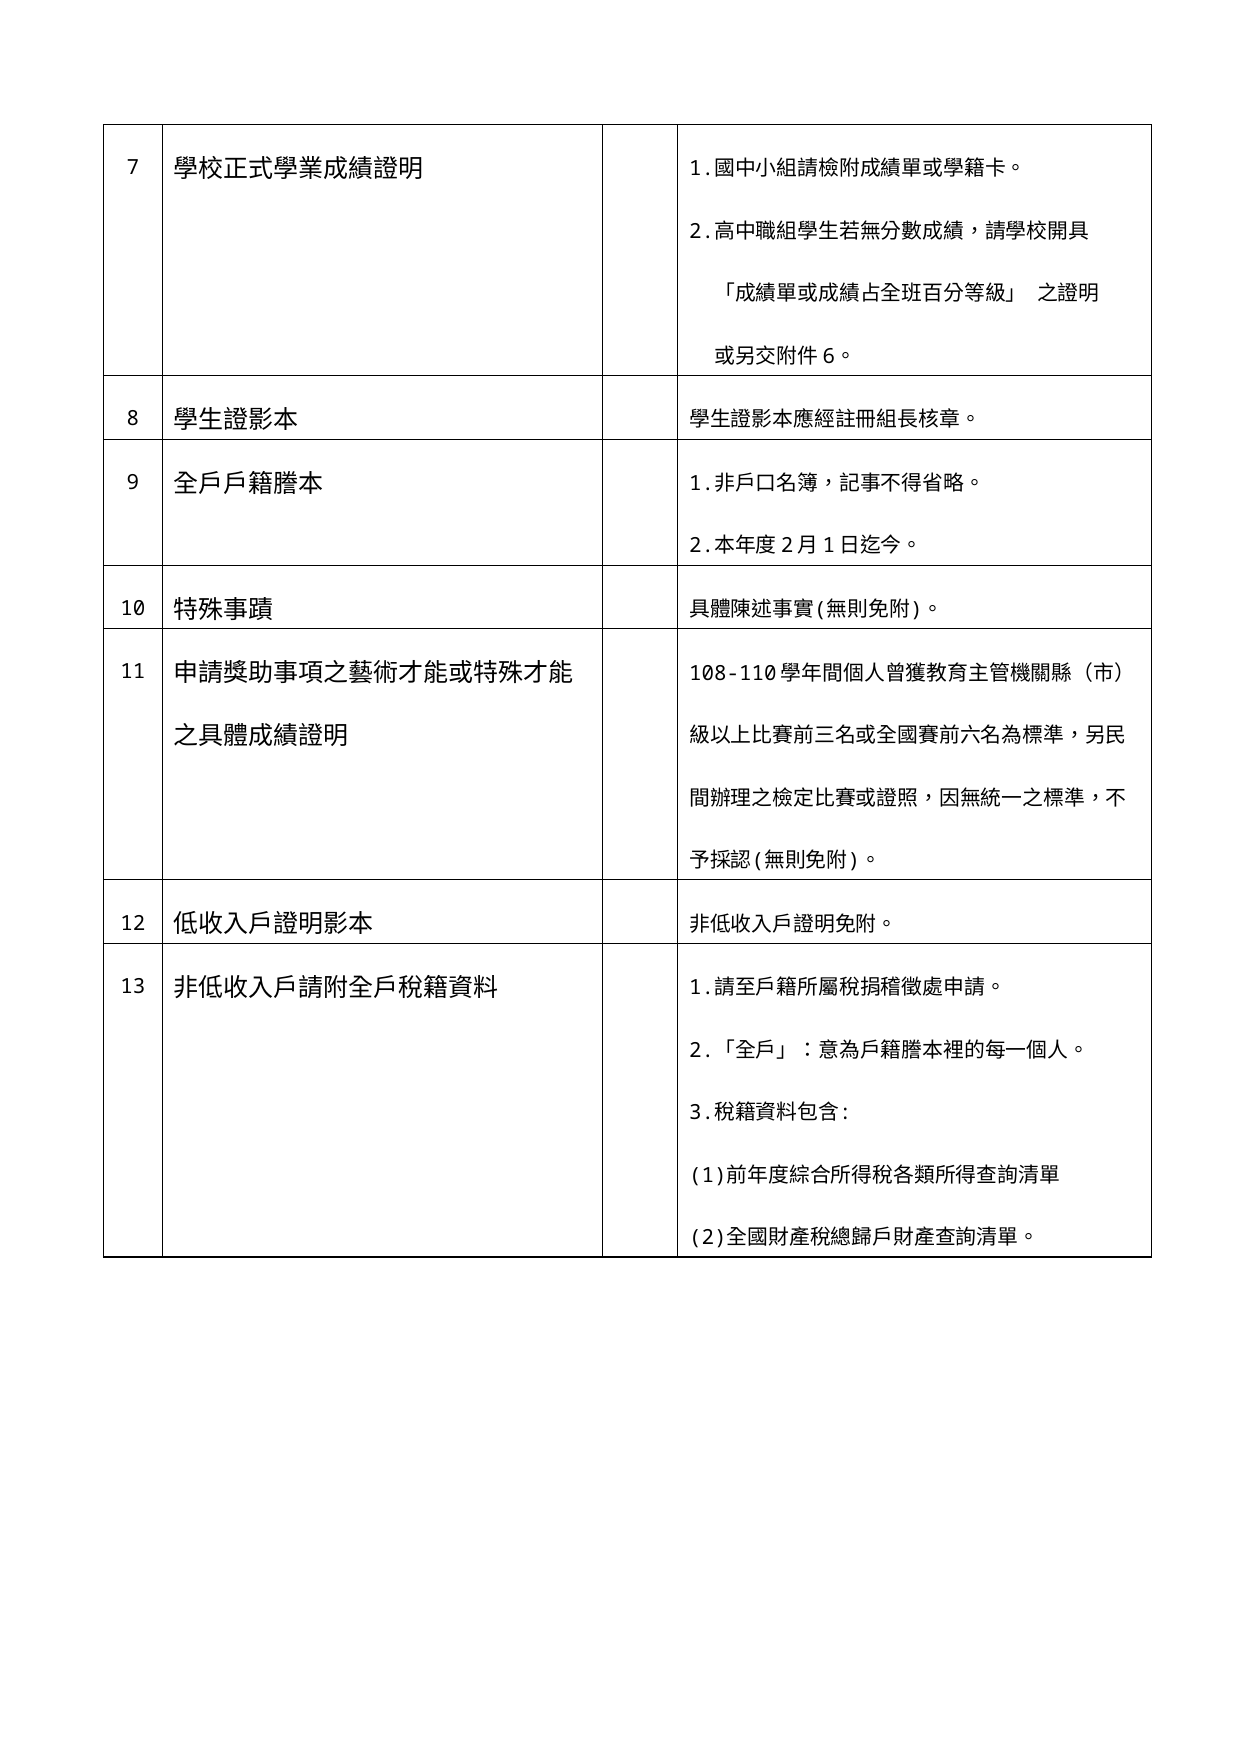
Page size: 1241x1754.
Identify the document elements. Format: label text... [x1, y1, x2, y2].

table_cell 1.請至戶籍所屬稅捐稽徵處申請。 2.「全戶」：意為戶籍謄本裡的每一個人。 3.稅籍資料包含: (1)前年度綜合所得稅各類所得查詢清單 (2)全國財產稅總歸戶財產查詢清單。 [678, 944, 1151, 1256]
table_cell 7 [104, 125, 162, 375]
table_cell [603, 629, 677, 879]
table_cell 全戶戶籍謄本 [163, 440, 602, 565]
table_cell 10 [104, 566, 162, 628]
table_cell 具體陳述事實(無則免附)。 [678, 566, 1151, 628]
table_cell 8 [104, 376, 162, 439]
table_cell 1.非戶口名簿，記事不得省略。 2.本年度2月1日迄今。 [678, 440, 1151, 565]
table_cell 學生證影本應經註冊組長核章。 [678, 376, 1151, 439]
table_cell 1.國中小組請檢附成績單或學籍卡。 2.高中職組學生若無分數成績，請學校開具 「成績單或成績占全班百分等級」 之證明 或另交附件6。 [678, 125, 1151, 375]
table_cell 108-110學年間個人曾獲教育主管機關縣（市）級以上比賽前三名或全國賽前六名為標準，另民間辦理之檢定比賽或證照，因無統一之標準，不予採認(無則免附)。 [678, 629, 1151, 879]
table_cell 特殊事蹟 [163, 566, 602, 628]
table_cell 13 [104, 944, 162, 1256]
table_cell 非低收入戶請附全戶稅籍資料 [163, 944, 602, 1256]
table_cell 低收入戶證明影本 [163, 880, 602, 943]
table_cell 11 [104, 629, 162, 879]
table_cell 9 [104, 440, 162, 565]
table_cell [603, 440, 677, 565]
table_cell [603, 125, 677, 375]
table_cell 非低收入戶證明免附。 [678, 880, 1151, 943]
table_cell 學校正式學業成績證明 [163, 125, 602, 375]
table_cell [603, 944, 677, 1256]
table_cell 學生證影本 [163, 376, 602, 439]
table_cell 12 [104, 880, 162, 943]
table_cell [603, 880, 677, 943]
table_cell 申請獎助事項之藝術才能或特殊才能之具體成績證明 [163, 629, 602, 879]
table_cell [603, 566, 677, 628]
table_cell [603, 376, 677, 439]
